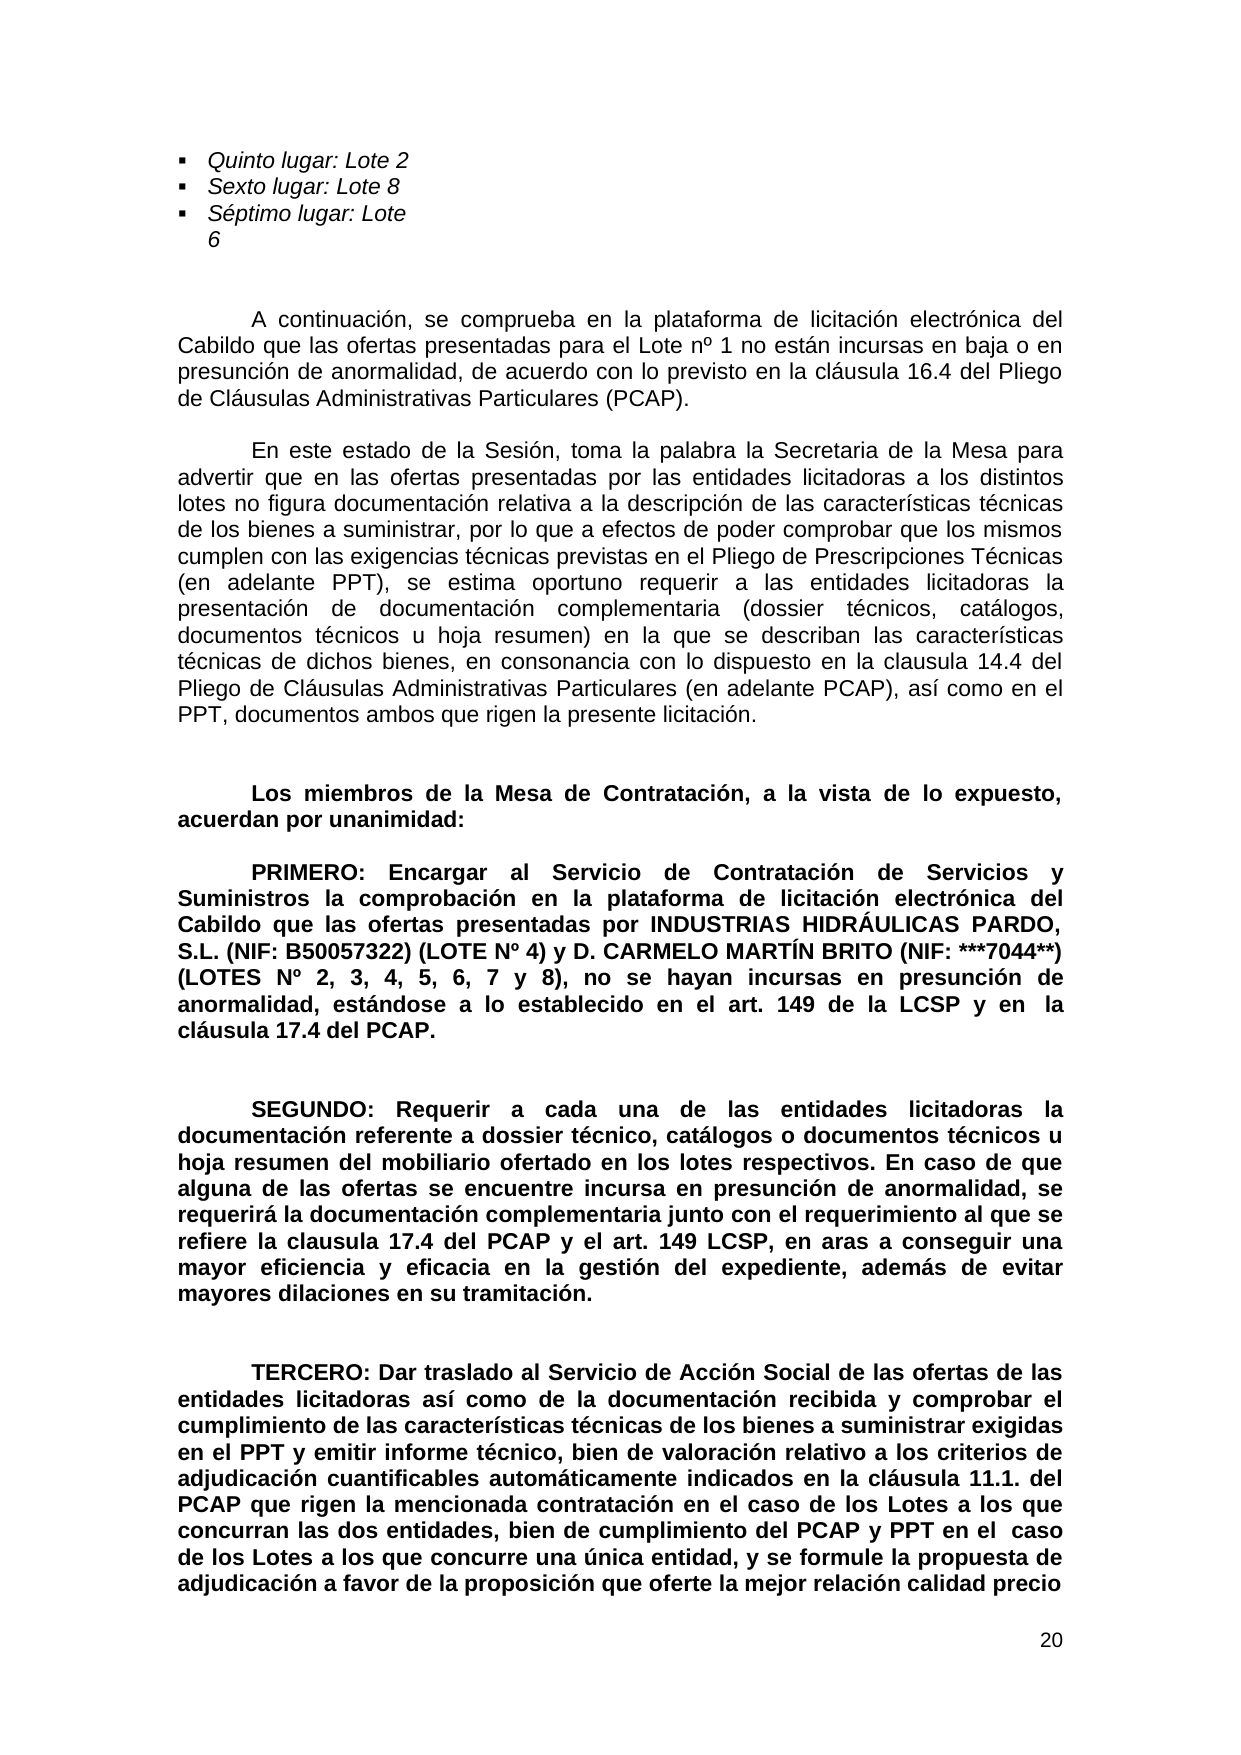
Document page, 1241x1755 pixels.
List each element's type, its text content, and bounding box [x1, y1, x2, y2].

text SEGUNDO: Requerir a cada una de las entidades licitadoras la documentación referente a dossier técnico, catálogos o documentos técnicos u hoja resumen del mobiliario ofertado en los lotes respectivos. En caso de que alguna de las ofertas se encuentre incursa en presunción de anormalidad, se requerirá la documentación complementaria junto con el requerimiento al que se refiere la clausula 17.4 del PCAP y el art. 149 LCSP, en aras a conseguir una mayor eficiencia y eficacia en la gestión del expediente, además de evitar mayores dilaciones en su tramitación. [177, 1096, 1064, 1307]
list Sexto lugar: Lote 8 [177, 174, 423, 200]
text En este estado de la Sesión, toma la palabra la Secretaria de la Mesa para advertir que en las ofertas presentadas por las entidades licitadoras a los distintos lotes no figura documentación relativa a la descripción de las características técnicas de los bienes a suministrar, por lo que a efectos de poder comprobar que los mismos cumplen con las exigencias técnicas previstas en el Pliego de Prescripciones Técnicas (en adelante PPT), se estima oportuno requerir a las entidades licitadoras la presentación de documentación complementaria (dossier técnicos, catálogos, documentos técnicos u hoja resumen) en la que se describan las características técnicas de dichos bienes, en consonancia con lo dispuesto en la clausula 14.4 del Pliego de Cláusulas Administrativas Particulares (en adelante PCAP), así como en el PPT, documentos ambos que rigen la presente licitación. [177, 437, 1064, 727]
text Los miembros de la Mesa de Contratación, a la vista de lo expuesto, acuerdan por unanimidad: [177, 779, 1065, 832]
text S.L. (NIF: B50057322) (LOTE Nº 4) y D. CARMELO MARTÍN BRITO (NIF: ***7044**) (LOTES Nº 2, 3, 4, 5, 6, 7 y 8), no se hayan incursas en presunción de anormalidad, estándose a lo establecido en el art. 149 de la LCSP y en la cláusula 17.4 del PCAP. [177, 938, 1064, 1043]
list Séptimo lugar: Lote 6 [177, 200, 423, 252]
text A continuación, se comprueba en la plataforma de licitación electrónica del Cabildo que las ofertas presentadas para el Lote nº 1 no están incursas en baja o en presunción de anormalidad, de acuerdo con lo previsto en la cláusula 16.4 del Pliego de Cláusulas Administrativas Particulares (PCAP). [177, 306, 1064, 411]
text PRIMERO: Encargar al Servicio de Contratación de Servicios y Suministros la comprobación en la plataforma de licitación electrónica del Cabildo que las ofertas presentadas por INDUSTRIAS HIDRÁULICAS PARDO, [177, 859, 1063, 938]
text 20 [1040, 1627, 1065, 1651]
list Quinto lugar: Lote 2 [177, 147, 423, 173]
text TERCERO: Dar traslado al Servicio de Acción Social de las ofertas de las entidades licitadoras así como de la documentación recibida y comprobar el cumplimiento de las características técnicas de los bienes a suministrar exigidas en el PPT y emitir informe técnico, bien de valoración relativo a los criterios de adjudicación cuantificables automáticamente indicados en la cláusula 11.1. del PCAP que rigen la mencionada contratación en el caso de los Lotes a los que concurran las dos entidades, bien de cumplimiento del PCAP y PPT en el caso de los Lotes a los que concurre una única entidad, y se formule la propuesta de adjudicación a favor de la proposición que oferte la mejor relación calidad precio [177, 1359, 1064, 1597]
